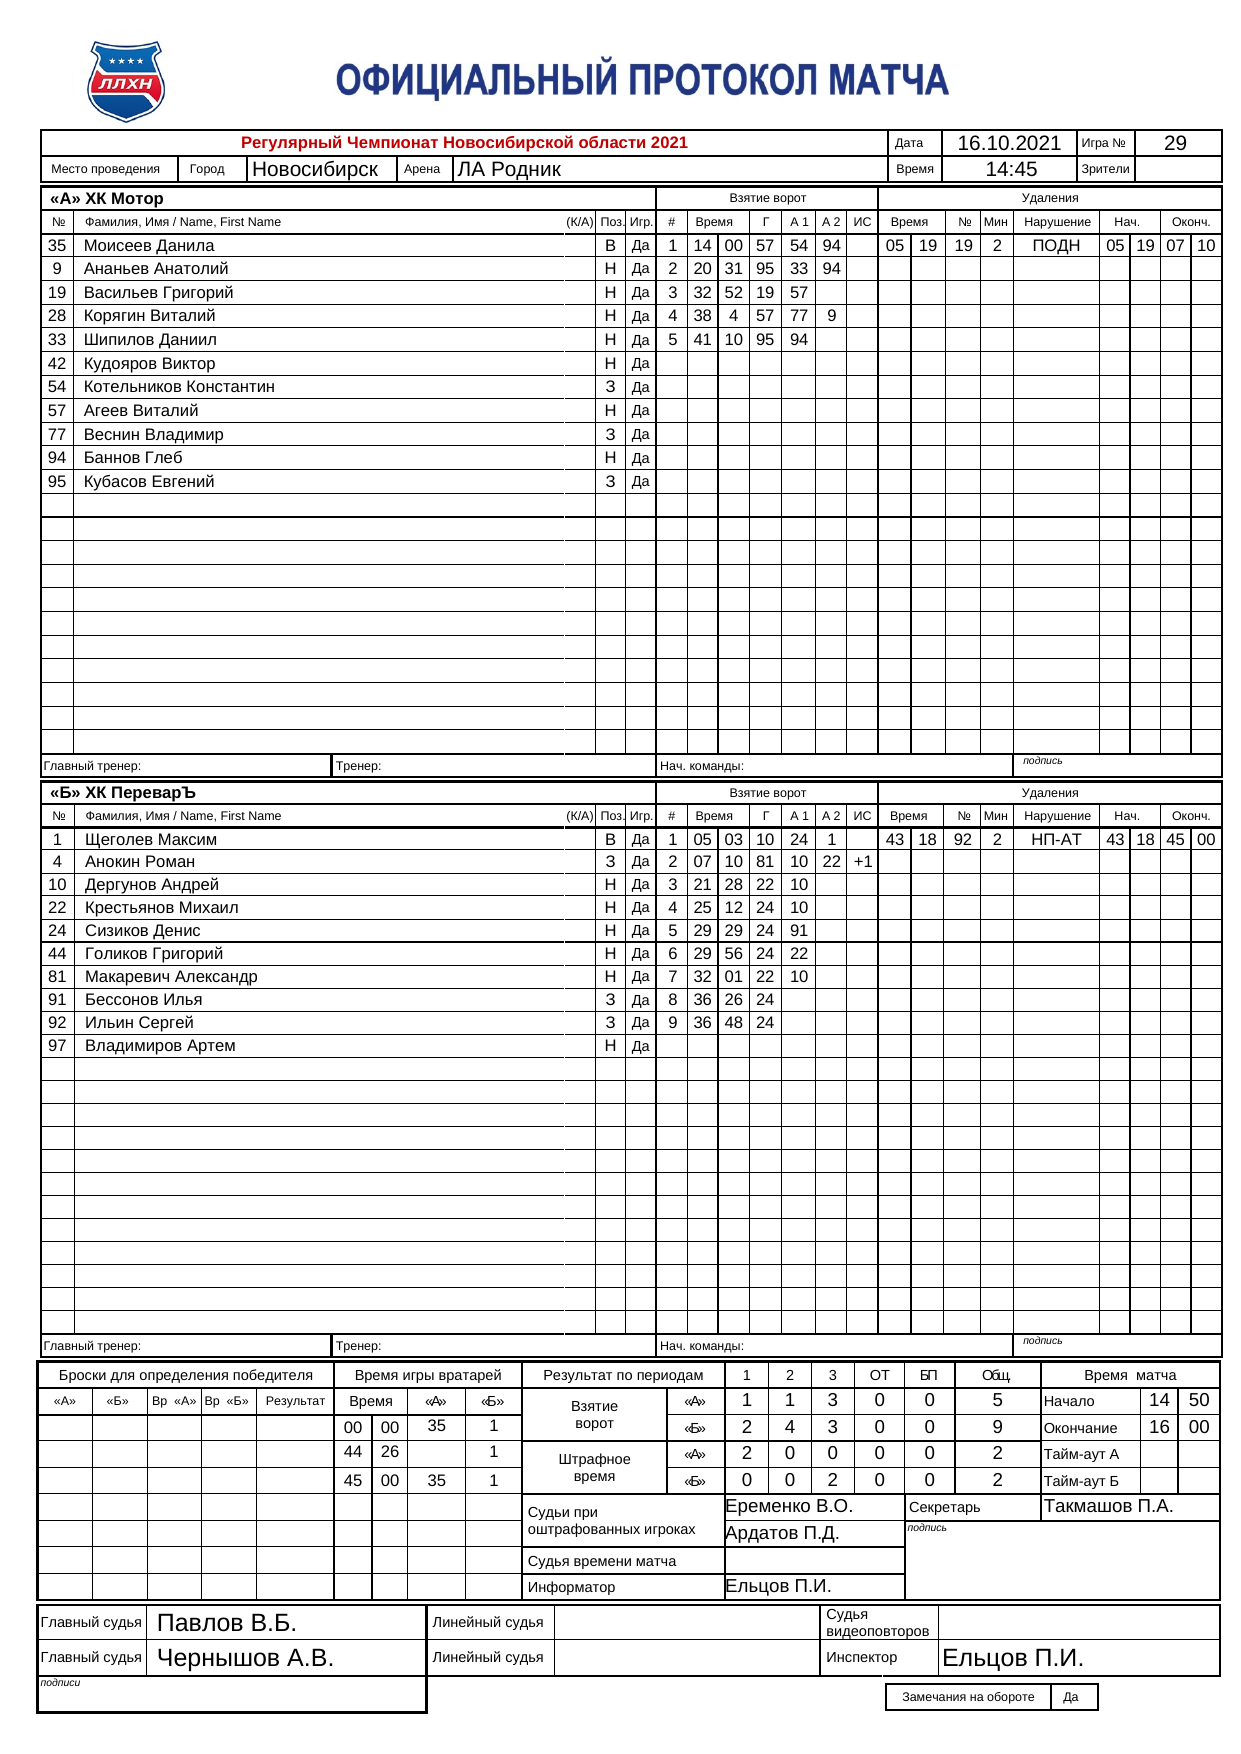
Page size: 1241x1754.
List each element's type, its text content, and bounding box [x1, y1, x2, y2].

table_cell [750, 1127, 781, 1149]
table_cell Судья видеоповторов [821, 1606, 938, 1639]
table_cell [847, 1081, 877, 1103]
table_cell [1131, 707, 1160, 729]
table_cell [596, 707, 625, 729]
table_cell [257, 1521, 333, 1546]
table_cell 10 [719, 328, 749, 351]
table_cell [42, 1104, 74, 1126]
table_cell [750, 730, 781, 753]
table_cell [74, 730, 564, 753]
table_cell [75, 1081, 564, 1103]
table_cell Да [626, 966, 655, 987]
table_cell 22 [782, 943, 815, 964]
table_cell 0 [855, 1442, 904, 1467]
table_cell 1 [42, 829, 74, 849]
table_cell [688, 423, 717, 445]
table_cell [816, 966, 846, 987]
table_cell 24 [750, 920, 781, 941]
table_cell Тренер: [333, 1335, 655, 1356]
table_cell 10 [782, 850, 815, 872]
table_cell [1192, 1150, 1221, 1172]
table_cell [1179, 1441, 1219, 1467]
table_cell [257, 1574, 333, 1599]
table_cell [1192, 943, 1221, 964]
table_cell [565, 565, 595, 587]
table_cell [657, 1104, 687, 1126]
table_cell 54 [782, 235, 815, 256]
table_cell [981, 446, 1013, 469]
table_cell [626, 1196, 655, 1218]
table_cell [565, 494, 595, 516]
table_cell [981, 494, 1013, 516]
table_cell [719, 399, 749, 422]
table_cell [1161, 257, 1190, 280]
table_cell [257, 1494, 333, 1520]
table_cell [1100, 352, 1129, 374]
table_cell 50 [1179, 1389, 1219, 1413]
table_cell [1100, 257, 1129, 280]
table_cell [1100, 896, 1129, 918]
table_cell [816, 446, 846, 469]
table_cell [1100, 399, 1129, 422]
table_cell [1100, 1058, 1129, 1079]
table_cell [1192, 1058, 1221, 1079]
table_cell [1131, 850, 1160, 872]
table_cell [719, 1127, 749, 1149]
table_cell [912, 1104, 943, 1126]
table_cell [1014, 636, 1099, 658]
table_cell [565, 1265, 595, 1287]
table_cell [782, 565, 815, 587]
table_cell [1100, 1311, 1129, 1333]
table_cell [816, 707, 846, 729]
table_cell [816, 518, 846, 540]
table_cell [1014, 541, 1099, 564]
table_cell [148, 1547, 201, 1573]
table_cell [93, 1521, 147, 1546]
table_cell [847, 659, 877, 682]
table_cell Да [626, 352, 655, 374]
table_cell [596, 1196, 625, 1218]
table_cell Бессонов Илья [75, 989, 564, 1011]
table_cell 52 [719, 281, 749, 303]
table_cell [335, 1521, 371, 1546]
table_cell [1161, 1081, 1190, 1103]
table_cell [912, 707, 945, 729]
table_cell [626, 1127, 655, 1149]
table_cell [596, 1219, 625, 1241]
table_cell [657, 636, 687, 658]
table_cell 14 [1141, 1389, 1177, 1413]
table_cell [1014, 1311, 1099, 1333]
table_cell [1161, 1196, 1190, 1218]
table_cell [596, 541, 625, 564]
table_cell [1192, 305, 1221, 327]
table_cell [75, 1265, 564, 1287]
table_cell [879, 518, 910, 540]
table_cell Н [596, 874, 625, 895]
table_cell 1 [769, 1389, 811, 1413]
table_cell Вр «А» [148, 1389, 201, 1413]
table_cell [42, 1288, 74, 1310]
table_cell [565, 966, 595, 987]
table_cell [42, 518, 73, 540]
table_cell [1100, 1219, 1129, 1241]
table_cell [981, 470, 1013, 493]
table_cell Да [626, 235, 655, 256]
table_cell 6 [657, 943, 687, 964]
table_cell [202, 1521, 256, 1546]
table_cell [1100, 518, 1129, 540]
table_cell 14 [688, 235, 717, 256]
table_cell [981, 683, 1013, 706]
table_cell Оконч. [1161, 211, 1221, 233]
table_cell [565, 328, 595, 351]
table_cell Результат [257, 1389, 333, 1413]
table_cell [879, 730, 910, 753]
table_cell 24 [782, 829, 815, 849]
table_cell [750, 565, 781, 587]
table_cell Игр. [626, 805, 655, 826]
table_cell [1131, 446, 1160, 469]
table_cell [1100, 1012, 1129, 1033]
table_cell [912, 1173, 943, 1195]
table_cell Такмашов П.А. [1042, 1495, 1219, 1520]
table_cell [1131, 494, 1160, 516]
table_cell Фамилия, Имя / Name, First Name [75, 805, 565, 826]
table_cell 95 [42, 470, 73, 493]
table_cell 33 [42, 328, 73, 351]
table_cell [565, 235, 595, 256]
table_cell [657, 1035, 687, 1057]
table_cell 8 [657, 989, 687, 1011]
table_cell [946, 565, 980, 587]
table_cell Время [688, 211, 749, 233]
table_cell «А» [668, 1389, 724, 1413]
table_cell Васильев Григорий [74, 281, 564, 303]
table_cell [750, 1035, 781, 1057]
table_cell [750, 1288, 781, 1310]
table_cell Макаревич Александр [75, 966, 564, 987]
table_cell [565, 1127, 595, 1149]
table_cell [782, 352, 815, 374]
table_header 29 [1136, 131, 1221, 155]
table_cell [912, 874, 943, 895]
table_cell [202, 1494, 256, 1520]
table_cell Ардатов П.Д. [726, 1521, 904, 1546]
table_cell 05 [688, 829, 717, 849]
table_cell [1014, 850, 1099, 872]
table_cell [565, 518, 595, 540]
table_cell [912, 683, 945, 706]
table_cell [750, 1242, 781, 1264]
table_cell 20 [688, 257, 717, 280]
table_cell [565, 683, 595, 706]
table_header Удаления [879, 188, 1221, 209]
table_cell [981, 943, 1013, 964]
table_cell [912, 376, 945, 398]
table_cell 2 [812, 1468, 854, 1493]
table_cell [1192, 423, 1221, 445]
table_cell [981, 896, 1013, 918]
table_cell [879, 1242, 910, 1264]
table_cell [565, 1104, 595, 1126]
table_cell [750, 1081, 781, 1103]
table_cell [981, 612, 1013, 634]
table_cell [657, 1196, 687, 1218]
table_header БП [905, 1363, 954, 1387]
table_cell 1 [816, 829, 846, 849]
table_cell [816, 1127, 846, 1149]
table_cell [688, 636, 717, 658]
table_cell [782, 989, 815, 1011]
table_cell 19 [946, 235, 980, 256]
table_cell [946, 328, 980, 351]
table_cell 24 [750, 896, 781, 918]
table_cell [74, 659, 564, 682]
table_cell [657, 683, 687, 706]
table_cell [981, 1081, 1013, 1103]
table_header 1 [726, 1363, 768, 1387]
table_cell [782, 730, 815, 753]
table_cell [75, 1058, 564, 1079]
table_cell Агеев Виталий [74, 399, 564, 422]
table_cell [816, 636, 846, 658]
table_cell [657, 494, 687, 516]
table_cell [1161, 1012, 1190, 1033]
table_cell [981, 989, 1013, 1011]
table_cell [565, 376, 595, 398]
table_cell [847, 1035, 877, 1057]
table_cell [912, 1288, 943, 1310]
table_cell [565, 896, 595, 918]
table_cell [879, 683, 910, 706]
table_cell [1100, 989, 1129, 1011]
table_cell Корягин Виталий [74, 305, 564, 327]
table_cell [42, 565, 73, 587]
table_cell [688, 1219, 717, 1241]
table_cell [912, 1035, 943, 1057]
table_cell [626, 1058, 655, 1079]
table_cell [257, 1547, 333, 1573]
table_cell 18 [912, 829, 943, 849]
table_cell 7 [657, 966, 687, 987]
table_cell Информатор [523, 1575, 724, 1599]
table_cell 24 [750, 1012, 781, 1033]
table_cell Да [626, 850, 655, 872]
table_cell [719, 707, 749, 729]
table_cell [1161, 943, 1190, 964]
table_cell [816, 1081, 846, 1103]
table_cell [981, 1104, 1013, 1126]
table_cell [719, 518, 749, 540]
table_cell [719, 470, 749, 493]
table_cell [750, 707, 781, 729]
table_cell [879, 943, 910, 964]
table_cell [1100, 683, 1129, 706]
table_cell 91 [42, 989, 74, 1011]
table_cell [1192, 636, 1221, 658]
table_cell [816, 1219, 846, 1241]
table_cell 77 [42, 423, 73, 445]
table_cell [75, 1242, 564, 1264]
table_cell [657, 1058, 687, 1079]
table_cell [981, 1196, 1013, 1218]
table_cell 22 [750, 966, 781, 987]
table_cell [847, 1012, 877, 1033]
table_cell [1161, 966, 1190, 987]
table_cell 14:45 [943, 157, 1076, 181]
table_cell [816, 565, 846, 587]
table_cell [816, 281, 846, 303]
table_cell [1192, 1127, 1221, 1149]
table_cell [847, 1104, 877, 1126]
table_cell [688, 1150, 717, 1172]
table_cell [39, 1494, 92, 1520]
table_cell [782, 470, 815, 493]
table_cell [1100, 541, 1129, 564]
table_header Дата [889, 131, 941, 155]
table_cell [719, 446, 749, 469]
table_cell [93, 1547, 147, 1573]
table_cell [750, 423, 781, 445]
table_cell [912, 541, 945, 564]
table_cell [1192, 1242, 1221, 1264]
table_cell [1100, 636, 1129, 658]
table_cell [1161, 1173, 1190, 1195]
table_cell «Б » [466, 1389, 521, 1413]
table_cell 41 [688, 328, 717, 351]
table_cell [946, 305, 980, 327]
table_cell ПОДН [1014, 235, 1099, 256]
table_cell [626, 707, 655, 729]
table_cell [981, 281, 1013, 303]
table_cell [750, 1219, 781, 1241]
table_cell [1100, 1196, 1129, 1218]
table_cell [1014, 1219, 1099, 1241]
table_cell [626, 683, 655, 706]
table_cell [981, 1288, 1013, 1310]
table_header «А» ХК Мотор [42, 188, 655, 209]
table_cell [944, 850, 980, 872]
table_cell Место проведения [42, 157, 177, 181]
table_cell З [596, 423, 625, 445]
table_cell [657, 1265, 687, 1287]
table_cell [912, 1242, 943, 1264]
table_cell [816, 612, 846, 634]
table_cell [1141, 1468, 1177, 1493]
table_cell [912, 612, 945, 634]
table_cell [42, 1265, 74, 1287]
table_cell [944, 1288, 980, 1310]
table_cell [719, 541, 749, 564]
table_cell [1131, 943, 1160, 964]
table_cell [1131, 423, 1160, 445]
table_header Общ. [956, 1363, 1040, 1387]
table_cell [847, 1265, 877, 1287]
table_cell [879, 399, 910, 422]
table_cell [1131, 376, 1160, 398]
table_cell Нач. команды: [657, 755, 1012, 776]
table_cell [1141, 1441, 1177, 1467]
table_cell [981, 1265, 1013, 1287]
table_cell [565, 1058, 595, 1079]
table_cell [847, 328, 877, 351]
table_cell [782, 1150, 815, 1172]
table_cell Моисеев Данила [74, 235, 564, 256]
table_cell [75, 1173, 564, 1195]
table_cell 5 [657, 328, 687, 351]
table_cell [565, 829, 595, 849]
table_cell [555, 1606, 819, 1639]
table_cell [565, 541, 595, 564]
table_cell 35 [42, 235, 73, 256]
table_cell [879, 1058, 910, 1079]
table_cell [1192, 470, 1221, 493]
table_cell [782, 1081, 815, 1103]
table_cell [42, 612, 73, 634]
table_cell [944, 1265, 980, 1287]
table_cell З [596, 470, 625, 493]
table_cell [944, 1081, 980, 1103]
table_cell [1131, 1150, 1160, 1172]
table_cell [879, 1311, 910, 1333]
table_cell [782, 1035, 815, 1057]
table_cell [816, 1265, 846, 1287]
table_cell 0 [905, 1415, 954, 1440]
table_cell [42, 494, 73, 516]
table_cell [1014, 874, 1099, 895]
table_cell [466, 1547, 521, 1573]
table_cell [626, 1288, 655, 1310]
table_cell [847, 1127, 877, 1149]
table_cell 0 [769, 1442, 811, 1467]
table_cell Мин [981, 211, 1013, 233]
table_cell [565, 1288, 595, 1310]
table_cell [1136, 157, 1221, 181]
table_cell [1131, 257, 1160, 280]
table_cell 4 [42, 850, 74, 872]
table_cell [912, 588, 945, 611]
table_cell 0 [905, 1442, 954, 1467]
table_cell [847, 257, 877, 280]
table_cell [719, 1035, 749, 1057]
table_cell Нач. [1100, 805, 1160, 826]
table_cell ИС [847, 211, 877, 233]
table_cell [1014, 1288, 1099, 1310]
table_cell «А» [668, 1442, 724, 1467]
table_cell [42, 683, 73, 706]
table_cell [816, 1196, 846, 1218]
table_cell Да [626, 989, 655, 1011]
table_cell [879, 850, 910, 872]
table_cell [1192, 683, 1221, 706]
table_cell [1161, 1035, 1190, 1057]
table_cell [816, 920, 846, 941]
table_cell [944, 1219, 980, 1241]
table_cell 35 [408, 1468, 465, 1493]
table_header 16.10.2021 [943, 131, 1076, 155]
table_cell [1192, 707, 1221, 729]
table_cell [981, 565, 1013, 587]
table_cell [1100, 943, 1129, 964]
table_cell [596, 1081, 625, 1103]
table_cell [816, 328, 846, 351]
table_cell [1131, 1288, 1160, 1310]
table_cell 36 [688, 989, 717, 1011]
table_cell [816, 1150, 846, 1172]
table_cell 91 [782, 920, 815, 941]
table_cell [946, 399, 980, 422]
table_cell [981, 1012, 1013, 1033]
table_cell [408, 1494, 465, 1520]
table_cell [657, 1173, 687, 1195]
table_cell [565, 1012, 595, 1033]
table_cell [946, 518, 980, 540]
picture [5, 28, 1179, 129]
table_cell [879, 874, 910, 895]
table_cell [93, 1494, 147, 1520]
table_cell 1 [466, 1441, 521, 1467]
table_cell Линейный судья [428, 1606, 554, 1639]
table_cell Н [596, 446, 625, 469]
table_cell [981, 1035, 1013, 1057]
table_cell Г [750, 211, 781, 233]
table_cell [750, 541, 781, 564]
table_cell [75, 1150, 564, 1172]
table_cell [1192, 541, 1221, 564]
table_cell [981, 518, 1013, 540]
table_cell [847, 989, 877, 1011]
table_cell № [944, 805, 980, 826]
table_cell Павлов В.Б. [147, 1606, 425, 1639]
table_cell [626, 636, 655, 658]
table_cell [1131, 896, 1160, 918]
table_cell [373, 1574, 407, 1599]
table_cell [1100, 874, 1129, 895]
table_cell [981, 1127, 1013, 1149]
table_cell [657, 707, 687, 729]
table_cell [847, 541, 877, 564]
table_cell [847, 1150, 877, 1172]
table_cell 5 [657, 920, 687, 941]
table_cell [74, 588, 564, 611]
table_cell [1014, 920, 1099, 941]
table_cell [1131, 328, 1160, 351]
table_cell 38 [688, 305, 717, 327]
table_cell Баннов Глеб [74, 446, 564, 469]
table_cell [596, 494, 625, 516]
table_cell [75, 1311, 564, 1333]
table_cell Веснин Владимир [74, 423, 564, 445]
table_cell 00 [1192, 829, 1221, 849]
table_cell [879, 989, 910, 1011]
table_cell [750, 1196, 781, 1218]
table_cell [626, 565, 655, 587]
table_cell Еременко В.О. [726, 1495, 904, 1520]
table_cell [202, 1574, 256, 1599]
table_cell [565, 1150, 595, 1172]
table_cell [1161, 1288, 1190, 1310]
table_cell [408, 1574, 465, 1599]
table_cell [816, 399, 846, 422]
table_cell [879, 541, 910, 564]
table_cell [1014, 1104, 1099, 1126]
table_cell [946, 446, 980, 469]
table_cell № [42, 211, 73, 233]
table_cell [1161, 730, 1190, 753]
table_cell [782, 399, 815, 422]
table_cell [782, 1196, 815, 1218]
table_cell Кубасов Евгений [74, 470, 564, 493]
table_cell Н [596, 920, 625, 941]
table_cell 81 [750, 850, 781, 872]
table_cell [596, 659, 625, 682]
table_cell [596, 683, 625, 706]
table_cell [1161, 281, 1190, 303]
table_cell [74, 494, 564, 516]
table_cell [657, 470, 687, 493]
table_cell Взятие ворот [523, 1389, 666, 1440]
table_cell 05 [1100, 235, 1129, 256]
table_cell [565, 636, 595, 658]
table_cell [847, 565, 877, 587]
table_cell [596, 1265, 625, 1287]
table_cell [42, 1058, 74, 1079]
table_cell [912, 305, 945, 327]
table_cell [1192, 730, 1221, 753]
table_cell [1161, 920, 1190, 941]
table_cell [657, 518, 687, 540]
table_cell [1014, 1081, 1099, 1103]
table_cell [1192, 966, 1221, 987]
table_cell «Б» [668, 1415, 724, 1440]
table_cell [944, 1311, 980, 1333]
table_cell [1192, 1219, 1221, 1241]
table_cell [1192, 494, 1221, 516]
table_cell З [596, 989, 625, 1011]
table_cell [202, 1468, 256, 1493]
table_cell [782, 376, 815, 398]
table_cell 0 [769, 1468, 811, 1493]
table_cell [565, 874, 595, 895]
table_cell [879, 1150, 910, 1172]
table_cell [93, 1441, 147, 1467]
table_cell 9 [956, 1415, 1040, 1440]
table_cell [657, 541, 687, 564]
table_cell [1014, 1265, 1099, 1287]
table_cell [688, 376, 717, 398]
table_cell [596, 1127, 625, 1149]
table_cell 05 [879, 235, 910, 256]
table_cell 10 [719, 850, 749, 872]
table_cell [946, 470, 980, 493]
table_cell З [596, 850, 625, 872]
table_cell 35 [408, 1416, 465, 1440]
table_cell [39, 1547, 92, 1573]
table_cell [1014, 305, 1099, 327]
table_cell [688, 1058, 717, 1079]
table_cell [596, 730, 625, 753]
table_cell [688, 1081, 717, 1103]
table_cell [688, 1035, 717, 1057]
table_cell [816, 1173, 846, 1195]
table_cell 1 [657, 235, 687, 256]
table_cell [719, 683, 749, 706]
table_cell [912, 850, 943, 872]
table_cell [1161, 376, 1190, 398]
table_cell «А» [408, 1389, 465, 1413]
table_cell [816, 943, 846, 964]
table_cell Н [596, 257, 625, 280]
table_cell [912, 989, 943, 1011]
table_cell [981, 541, 1013, 564]
table_cell 07 [1161, 235, 1190, 256]
table_cell [981, 1058, 1013, 1079]
table_cell [1161, 565, 1190, 587]
table_cell [688, 683, 717, 706]
table_cell 57 [42, 399, 73, 422]
table_cell Да [626, 399, 655, 422]
table_cell [981, 399, 1013, 422]
table_cell [1161, 1219, 1190, 1241]
table_cell 2 [657, 257, 687, 280]
table_cell [847, 1288, 877, 1310]
table_cell Чернышов А.В. [147, 1640, 425, 1675]
table_cell № [42, 805, 74, 826]
table_cell [879, 1104, 910, 1126]
table_cell [1161, 352, 1190, 374]
table_cell [428, 1677, 882, 1711]
table_cell [1161, 1150, 1190, 1172]
table_cell 19 [912, 235, 945, 256]
table_cell [42, 659, 73, 682]
table_cell [596, 1104, 625, 1126]
table_cell [750, 470, 781, 493]
table_cell [912, 1012, 943, 1033]
table_cell Секретарь [906, 1495, 1040, 1520]
table_cell [1131, 399, 1160, 422]
table_cell [148, 1494, 201, 1520]
table_cell 2 [726, 1442, 768, 1467]
table_cell [596, 588, 625, 611]
table_cell З [596, 376, 625, 398]
table_cell [688, 659, 717, 682]
table_cell [782, 494, 815, 516]
table_cell [1100, 446, 1129, 469]
table_cell Время [879, 805, 943, 826]
table_cell [847, 829, 877, 849]
table_cell [879, 636, 910, 658]
table_cell 1 [726, 1389, 768, 1413]
table_cell [1131, 1012, 1160, 1033]
table_cell [719, 730, 749, 753]
table_cell [1161, 896, 1190, 918]
table_cell [1161, 1058, 1190, 1079]
table_cell 97 [42, 1035, 74, 1057]
table_cell 2 [956, 1468, 1040, 1493]
table_cell [626, 1150, 655, 1172]
table_cell 31 [719, 257, 749, 280]
table_cell 10 [42, 874, 74, 895]
table_header Броски для определения победителя [39, 1363, 333, 1387]
table_cell [719, 1150, 749, 1172]
table_cell [847, 966, 877, 987]
table_cell Зрители [1078, 157, 1134, 181]
table_cell 24 [750, 943, 781, 964]
table_cell [912, 565, 945, 587]
table_cell 94 [816, 257, 846, 280]
table_cell [657, 612, 687, 634]
table_cell 3 [812, 1389, 854, 1413]
table_cell [1014, 612, 1099, 634]
table_cell [1014, 730, 1099, 753]
table_cell 9 [42, 257, 73, 280]
table_cell Да [626, 943, 655, 964]
table_cell [946, 659, 980, 682]
table_cell [1192, 257, 1221, 280]
table_cell 22 [750, 874, 781, 895]
table_cell 26 [719, 989, 749, 1011]
table_cell [912, 920, 943, 941]
table_cell 3 [657, 874, 687, 895]
table_cell [466, 1574, 521, 1599]
table_cell [93, 1416, 147, 1440]
table_cell [148, 1416, 201, 1440]
table_cell [946, 707, 980, 729]
table_cell [981, 636, 1013, 658]
table_header Результат по периодам [523, 1363, 724, 1387]
table_cell [1131, 1242, 1160, 1264]
table_cell [688, 1311, 717, 1333]
table_cell Ельцов П.И. [726, 1575, 904, 1599]
table_cell [626, 1081, 655, 1103]
table_cell [847, 423, 877, 445]
table_cell [946, 376, 980, 398]
table_cell [1131, 874, 1160, 895]
table_cell [1192, 920, 1221, 941]
table_cell [750, 518, 781, 540]
table_cell [879, 920, 910, 941]
table_cell [626, 1104, 655, 1126]
table_cell [565, 989, 595, 1011]
table_cell [847, 1196, 877, 1218]
table_cell 28 [42, 305, 73, 327]
table_cell 94 [782, 328, 815, 351]
table_cell [75, 1288, 564, 1310]
table_cell [1100, 730, 1129, 753]
table_cell [879, 352, 910, 374]
table_cell [1100, 1288, 1129, 1310]
table_cell [981, 1311, 1013, 1333]
table_cell В [596, 235, 625, 256]
table_cell [816, 1012, 846, 1033]
table_cell [1014, 470, 1099, 493]
table_cell [750, 1104, 781, 1126]
table_cell [912, 399, 945, 422]
table_cell [1100, 305, 1129, 327]
table_cell 10 [782, 966, 815, 987]
table_cell [847, 920, 877, 941]
table_cell [816, 1058, 846, 1079]
table_cell 22 [42, 896, 74, 918]
table_cell [257, 1441, 333, 1467]
table_cell Вр «Б» [202, 1389, 256, 1413]
table_cell [1100, 1242, 1129, 1264]
table_cell [879, 305, 910, 327]
table_cell Нач. команды: [657, 1335, 1012, 1356]
table_cell [373, 1494, 407, 1520]
table_cell [1131, 470, 1160, 493]
table_cell [565, 352, 595, 374]
table_cell 2 [657, 850, 687, 872]
table_cell [657, 423, 687, 445]
table_cell [1014, 376, 1099, 398]
table_cell [1161, 1311, 1190, 1333]
table_cell [565, 943, 595, 964]
table_cell [847, 518, 877, 540]
table_cell [944, 989, 980, 1011]
table_cell 1 [466, 1468, 521, 1493]
table_cell [1161, 612, 1190, 634]
table_cell [816, 896, 846, 918]
table_cell [1161, 659, 1190, 682]
table_cell [39, 1416, 92, 1440]
table_cell [1014, 281, 1099, 303]
table_cell 3 [812, 1415, 854, 1440]
table_cell [1192, 1012, 1221, 1033]
table_cell [596, 636, 625, 658]
table_cell [750, 683, 781, 706]
table_cell [782, 1058, 815, 1079]
table_cell [1100, 470, 1129, 493]
table_cell [944, 966, 980, 987]
table_header 2 [769, 1363, 811, 1387]
table_cell 00 [335, 1416, 371, 1440]
table_cell Да [626, 829, 655, 849]
table_cell [981, 328, 1013, 351]
table_cell [688, 518, 717, 540]
table_cell [1161, 541, 1190, 564]
table_cell [879, 281, 910, 303]
table_cell [912, 518, 945, 540]
table_cell [816, 874, 846, 895]
table_cell 4 [657, 896, 687, 918]
table_cell Время [688, 805, 749, 826]
table_cell [1161, 305, 1190, 327]
table_cell [719, 565, 749, 587]
table_cell [596, 612, 625, 634]
table_cell [912, 328, 945, 351]
table_cell Штрафное время [523, 1442, 666, 1493]
table_cell [74, 612, 564, 634]
table_cell [335, 1574, 371, 1599]
table_cell 01 [719, 966, 749, 987]
table_cell [719, 376, 749, 398]
table_cell [408, 1441, 465, 1467]
table_cell [1192, 612, 1221, 634]
table_cell [1192, 1173, 1221, 1195]
table_cell [879, 1288, 910, 1310]
table_cell [1100, 966, 1129, 987]
table_cell [626, 730, 655, 753]
table_cell [335, 1547, 371, 1573]
table_cell 24 [42, 920, 74, 941]
table_cell 0 [855, 1389, 904, 1413]
table_cell [688, 1242, 717, 1264]
table_cell Да [626, 874, 655, 895]
table_cell 9 [657, 1012, 687, 1033]
table_cell Оконч. [1161, 805, 1221, 826]
table_cell [596, 565, 625, 587]
table_cell [466, 1521, 521, 1546]
table_cell Мин [981, 805, 1013, 826]
table_cell [1014, 352, 1099, 374]
table_cell [750, 352, 781, 374]
table_cell [816, 659, 846, 682]
table_cell [816, 423, 846, 445]
table_cell [1131, 1219, 1160, 1241]
table_cell [657, 1127, 687, 1149]
table_cell [912, 281, 945, 303]
table_cell [1099, 1682, 1220, 1711]
table_cell [1014, 1150, 1099, 1172]
table_cell [565, 470, 595, 493]
table_cell [1161, 446, 1190, 469]
table_cell Да [626, 281, 655, 303]
table_cell [688, 612, 717, 634]
table_cell [981, 1242, 1013, 1264]
table_cell Да [626, 1012, 655, 1033]
table_cell 29 [719, 920, 749, 941]
table_cell [750, 612, 781, 634]
table_cell [408, 1521, 465, 1546]
table_cell [1161, 1127, 1190, 1149]
table_cell [944, 1127, 980, 1149]
table_cell [1100, 612, 1129, 634]
table_cell [688, 1104, 717, 1126]
table_cell [42, 1127, 74, 1149]
table_cell 95 [750, 328, 781, 351]
table_cell [847, 730, 877, 753]
table_cell [879, 257, 910, 280]
table_cell [879, 966, 910, 987]
table_cell 2 [956, 1442, 1040, 1467]
table_cell [847, 874, 877, 895]
table_cell (К/А) [565, 211, 595, 233]
table_cell Нарушение [1014, 211, 1099, 233]
table_cell [1179, 1468, 1219, 1493]
table_cell [946, 494, 980, 516]
table_cell [1131, 281, 1160, 303]
table_cell А 2 [816, 805, 846, 826]
table_cell [1014, 1127, 1099, 1149]
table_cell [1131, 588, 1160, 611]
table_cell [1100, 588, 1129, 611]
table_cell [816, 1288, 846, 1310]
table_cell [1131, 659, 1160, 682]
table_cell [981, 423, 1013, 445]
table_cell [981, 305, 1013, 327]
table_cell [981, 850, 1013, 872]
table_cell 16 [1141, 1415, 1177, 1440]
table_cell [688, 1127, 717, 1149]
table_cell [1014, 1012, 1099, 1033]
table_cell [879, 1127, 910, 1149]
table_cell Время [335, 1389, 407, 1413]
table_cell [847, 1058, 877, 1079]
table_cell [782, 612, 815, 634]
table_cell [657, 376, 687, 398]
table_cell [719, 1081, 749, 1103]
table_cell [202, 1547, 256, 1573]
table_cell [879, 1173, 910, 1195]
table_cell [688, 494, 717, 516]
table_cell [1131, 1058, 1160, 1079]
table_cell 22 [816, 850, 846, 872]
table_cell [912, 470, 945, 493]
table_cell [42, 1242, 74, 1264]
table_cell [1161, 989, 1190, 1011]
table_cell 1 [466, 1416, 521, 1440]
table_cell [1131, 989, 1160, 1011]
table_cell [912, 1219, 943, 1241]
table_cell подпись [1014, 755, 1221, 776]
table_cell 32 [688, 966, 717, 987]
table_header Взятие ворот [657, 783, 877, 803]
table_cell [1014, 707, 1099, 729]
table_cell [912, 659, 945, 682]
table_cell [726, 1548, 904, 1573]
table_cell [981, 1150, 1013, 1172]
table_cell [565, 730, 595, 753]
table_cell [750, 446, 781, 469]
table_cell 10 [750, 829, 781, 849]
table_cell [782, 423, 815, 445]
table_cell [847, 1311, 877, 1333]
table_cell [946, 352, 980, 374]
table_cell [335, 1494, 371, 1520]
table_cell Н [596, 896, 625, 918]
table_cell [1192, 659, 1221, 682]
table_cell Владимиров Артем [75, 1035, 564, 1057]
table_cell [626, 659, 655, 682]
table_cell [1100, 659, 1129, 682]
table_cell 19 [1131, 235, 1160, 256]
table_cell [1161, 874, 1190, 895]
table_cell [657, 1219, 687, 1241]
table_cell [981, 659, 1013, 682]
table_cell [750, 659, 781, 682]
table_cell [912, 257, 945, 280]
table_cell [1192, 874, 1221, 895]
table_cell 10 [1192, 235, 1221, 256]
table_cell [1192, 565, 1221, 587]
table_cell [657, 352, 687, 374]
table_cell 0 [726, 1468, 768, 1493]
table_cell [782, 636, 815, 658]
table_cell [565, 281, 595, 303]
table_cell [816, 541, 846, 564]
table_cell [719, 1288, 749, 1310]
table_cell [750, 1150, 781, 1172]
table_cell [719, 588, 749, 611]
table_cell Шипилов Даниил [74, 328, 564, 351]
table_cell [657, 399, 687, 422]
table_cell [782, 1242, 815, 1264]
table_cell 00 [373, 1468, 407, 1493]
table_cell [1014, 328, 1099, 351]
table_cell [1100, 281, 1129, 303]
table_cell [565, 659, 595, 682]
table_cell [565, 399, 595, 422]
table_cell 10 [782, 874, 815, 895]
table_cell Поз. [596, 211, 625, 233]
table_cell Да [626, 470, 655, 493]
table_cell 0 [855, 1415, 904, 1440]
table_cell [42, 707, 73, 729]
table_header Удаления [879, 783, 1221, 803]
table_cell [1131, 1081, 1160, 1103]
table_cell [981, 257, 1013, 280]
table_cell [981, 874, 1013, 895]
table_cell [912, 943, 943, 964]
table_cell 25 [688, 896, 717, 918]
table_cell 12 [719, 896, 749, 918]
table_cell [688, 1265, 717, 1287]
table_cell [946, 588, 980, 611]
table_cell [42, 588, 73, 611]
table_cell [944, 1173, 980, 1195]
table_cell [1131, 1035, 1160, 1057]
table_cell 18 [1131, 829, 1160, 849]
table_cell 24 [750, 989, 781, 1011]
table_cell [1131, 1196, 1160, 1218]
table_cell [847, 235, 877, 256]
table_cell [1014, 1035, 1099, 1057]
table_cell [626, 588, 655, 611]
table_cell [946, 281, 980, 303]
table_cell 45 [335, 1468, 371, 1493]
table_cell 43 [879, 829, 910, 849]
table_cell [626, 494, 655, 516]
table_cell подпись [906, 1522, 1219, 1599]
table_cell Н [596, 281, 625, 303]
table_cell 33 [782, 257, 815, 280]
table_cell «Б» [668, 1468, 724, 1493]
table_header Да [1052, 1685, 1097, 1709]
table_cell [944, 1104, 980, 1126]
table_header 3 [812, 1363, 854, 1387]
table_cell [981, 352, 1013, 374]
table_cell [944, 1196, 980, 1218]
table_cell [1161, 1265, 1190, 1287]
table_cell [626, 1173, 655, 1195]
table_cell [912, 1150, 943, 1172]
table_cell [883, 1677, 1220, 1681]
table_cell [847, 683, 877, 706]
table_cell 44 [335, 1441, 371, 1467]
table_cell [847, 376, 877, 398]
table_cell [1161, 518, 1190, 540]
table_cell [912, 494, 945, 516]
table_cell [42, 730, 73, 753]
table_cell [912, 1311, 943, 1333]
table_cell [847, 1219, 877, 1241]
table_cell [1192, 850, 1221, 872]
table_cell [879, 423, 910, 445]
table_cell Тайм-аут Б [1042, 1468, 1140, 1493]
table_header Время матча [1042, 1363, 1219, 1387]
table_cell [688, 541, 717, 564]
table_cell [1131, 1104, 1160, 1126]
table_cell 43 [1100, 829, 1129, 849]
table_cell Да [626, 1035, 655, 1057]
table_cell [719, 1058, 749, 1079]
table_cell [750, 636, 781, 658]
table_cell [1192, 376, 1221, 398]
table_cell Сизиков Денис [75, 920, 564, 941]
table_cell [42, 1219, 74, 1241]
table_cell [1192, 1288, 1221, 1310]
table_cell [1100, 494, 1129, 516]
table_cell [555, 1640, 819, 1675]
table_cell [565, 1173, 595, 1195]
table_cell [148, 1468, 201, 1493]
table_cell [39, 1441, 92, 1467]
table_header Замечания на обороте [887, 1685, 1050, 1709]
table_cell [1131, 636, 1160, 658]
table_header Регулярный Чемпионат Новосибирской области 2021 [42, 131, 887, 155]
table_cell [719, 423, 749, 445]
table_cell [1014, 399, 1099, 422]
table_cell [847, 446, 877, 469]
table_cell [1014, 1242, 1099, 1264]
table_cell [688, 1173, 717, 1195]
table_cell [74, 541, 564, 564]
table_header Время игры вратарей [335, 1363, 521, 1387]
table_cell [1161, 328, 1190, 351]
table_cell [1100, 1035, 1129, 1057]
table_cell [1131, 730, 1160, 753]
table_cell 19 [42, 281, 73, 303]
table_cell [1192, 1104, 1221, 1126]
table_cell [657, 659, 687, 682]
table_cell [782, 659, 815, 682]
table_cell [1131, 1265, 1160, 1287]
table_cell 92 [944, 829, 980, 849]
table_cell [847, 281, 877, 303]
table_cell [782, 541, 815, 564]
table_cell [1192, 446, 1221, 469]
table_cell Крестьянов Михаил [75, 896, 564, 918]
table_cell [816, 989, 846, 1011]
table_cell [816, 588, 846, 611]
table_cell [816, 470, 846, 493]
table_cell [565, 1219, 595, 1241]
table_cell [626, 1242, 655, 1264]
table_cell [946, 612, 980, 634]
table_cell 45 [1161, 829, 1190, 849]
table_cell Да [626, 920, 655, 941]
table_cell Город [179, 157, 246, 181]
table_cell [688, 565, 717, 587]
table_cell [1192, 328, 1221, 351]
table_cell [1161, 1242, 1190, 1264]
table_cell [879, 612, 910, 634]
table_cell [719, 612, 749, 634]
table_cell «А» [39, 1389, 92, 1413]
table_cell Да [626, 896, 655, 918]
table_cell Н [596, 943, 625, 964]
table_cell [74, 518, 564, 540]
table_cell [879, 1035, 910, 1057]
table_cell [565, 612, 595, 634]
table_cell [750, 1173, 781, 1195]
table_cell [202, 1416, 256, 1440]
table_cell [74, 565, 564, 587]
table_cell [782, 1288, 815, 1310]
table_cell [75, 1196, 564, 1218]
table_cell З [596, 1012, 625, 1033]
table_cell 2 [726, 1415, 768, 1440]
table_cell [912, 636, 945, 658]
table_cell 92 [42, 1012, 74, 1033]
table_cell [816, 683, 846, 706]
table_cell [1014, 494, 1099, 516]
table_cell [75, 1104, 564, 1126]
table_cell Начало [1042, 1389, 1140, 1413]
table_cell [1100, 850, 1129, 872]
table_cell 26 [373, 1441, 407, 1467]
table_cell Ананьев Анатолий [74, 257, 564, 280]
table_cell А 2 [816, 211, 846, 233]
table_cell [1100, 1265, 1129, 1287]
table_cell [1192, 1196, 1221, 1218]
table_cell [1192, 989, 1221, 1011]
table_cell [42, 636, 73, 658]
table_cell [1161, 683, 1190, 706]
table_cell [847, 399, 877, 422]
table_cell 57 [750, 305, 781, 327]
table_cell 0 [855, 1468, 904, 1493]
table_cell 0 [812, 1442, 854, 1467]
table_cell Голиков Григорий [75, 943, 564, 964]
table_cell [944, 1058, 980, 1079]
table_cell [944, 920, 980, 941]
table_cell 2 [981, 235, 1013, 256]
table_cell [782, 1104, 815, 1126]
table_cell [1014, 565, 1099, 587]
table_cell [148, 1441, 201, 1467]
table_cell [688, 730, 717, 753]
table_cell 48 [719, 1012, 749, 1033]
table_cell [719, 1173, 749, 1195]
table_cell Н [596, 399, 625, 422]
table_cell [879, 1081, 910, 1103]
table_cell [879, 659, 910, 682]
table_cell [657, 1311, 687, 1333]
table_cell [39, 1468, 92, 1493]
table_cell [657, 588, 687, 611]
table_cell [74, 683, 564, 706]
table_cell [1161, 470, 1190, 493]
table_cell Главный судья [39, 1640, 146, 1675]
table_cell [816, 376, 846, 398]
table_cell [1014, 257, 1099, 280]
table_cell [42, 1311, 74, 1333]
table_cell [657, 565, 687, 587]
table_cell [466, 1494, 521, 1520]
table_cell [42, 1196, 74, 1218]
table_cell Да [626, 446, 655, 469]
table_cell [1014, 659, 1099, 682]
table_cell [626, 541, 655, 564]
table_cell 42 [42, 352, 73, 374]
table_cell [912, 1196, 943, 1218]
table_cell Судьи при оштрафованных игроках [523, 1495, 724, 1546]
table_cell [847, 896, 877, 918]
table_cell [782, 588, 815, 611]
table_cell Тренер: [333, 755, 655, 776]
table_cell [1014, 446, 1099, 469]
table_cell 57 [782, 281, 815, 303]
table_cell [946, 636, 980, 658]
table_cell Анокин Роман [75, 850, 564, 872]
table_cell [626, 612, 655, 634]
table_cell # [657, 805, 687, 826]
table_cell 21 [688, 874, 717, 895]
table_cell [596, 1058, 625, 1079]
table_cell [946, 683, 980, 706]
table_cell [565, 707, 595, 729]
table_cell [879, 1012, 910, 1033]
table_cell [688, 1196, 717, 1218]
table_cell [1192, 518, 1221, 540]
table_cell 4 [769, 1415, 811, 1440]
table_cell [565, 1196, 595, 1218]
table_cell 29 [688, 943, 717, 964]
table_cell [1192, 588, 1221, 611]
table_cell [879, 328, 910, 351]
table_cell Главный тренер: [42, 1335, 330, 1356]
table_cell [782, 446, 815, 469]
table_cell [596, 1288, 625, 1310]
table_cell 56 [719, 943, 749, 964]
table_cell [944, 1150, 980, 1172]
table_cell [981, 1173, 1013, 1195]
table_cell 28 [719, 874, 749, 895]
table_cell [946, 730, 980, 753]
table_cell [1131, 612, 1160, 634]
table_cell [912, 896, 943, 918]
table_cell Судья времени матча [523, 1548, 724, 1573]
table_cell [148, 1521, 201, 1546]
table_cell [847, 494, 877, 516]
table_cell [257, 1468, 333, 1493]
table_cell [657, 1242, 687, 1264]
table_cell [93, 1574, 147, 1599]
table_cell [1192, 352, 1221, 374]
table_cell [912, 1127, 943, 1149]
table_cell [719, 1219, 749, 1241]
table_cell [75, 1219, 564, 1241]
table_cell Поз. [596, 805, 625, 826]
table_cell [1014, 1058, 1099, 1079]
table_cell 95 [750, 257, 781, 280]
table_cell Нарушение [1014, 805, 1099, 826]
table_cell [1100, 920, 1129, 941]
table_cell подписи [39, 1677, 425, 1711]
table_cell [1161, 423, 1190, 445]
table_cell [1131, 920, 1160, 941]
table_cell [688, 399, 717, 422]
table_cell 5 [956, 1389, 1040, 1413]
table_cell Время [889, 157, 941, 181]
table_cell [847, 612, 877, 634]
table_cell Ильин Сергей [75, 1012, 564, 1033]
table_cell Кудояров Виктор [74, 352, 564, 374]
table_cell 4 [719, 305, 749, 327]
table_cell Н [596, 352, 625, 374]
table_cell [981, 920, 1013, 941]
table_cell [782, 1012, 815, 1033]
table_cell Фамилия, Имя / Name, First Name [74, 211, 565, 233]
table_cell [847, 352, 877, 374]
table_cell 07 [688, 850, 717, 872]
table_cell [1131, 1173, 1160, 1195]
table_cell [1100, 1081, 1129, 1103]
table_cell Да [626, 305, 655, 327]
table_cell [1131, 305, 1160, 327]
table_cell А 1 [782, 211, 815, 233]
table_cell [1100, 1173, 1129, 1195]
table_cell [981, 376, 1013, 398]
table_cell [719, 1104, 749, 1126]
table_cell [626, 518, 655, 540]
table_cell [1100, 328, 1129, 351]
table_cell [750, 1311, 781, 1333]
table_cell [688, 707, 717, 729]
table_cell [1100, 565, 1129, 587]
table_cell [981, 707, 1013, 729]
table_cell [912, 446, 945, 469]
table_cell А 1 [782, 805, 815, 826]
table_cell [1014, 1173, 1099, 1195]
table_cell [1100, 1127, 1129, 1149]
table_cell [1192, 399, 1221, 422]
table_cell [750, 494, 781, 516]
table_cell 57 [750, 235, 781, 256]
table_cell Н [596, 305, 625, 327]
table_cell [879, 1219, 910, 1241]
table_cell НП-АТ [1014, 829, 1099, 849]
table_cell [816, 1035, 846, 1057]
table_cell [879, 1196, 910, 1218]
table_cell [657, 446, 687, 469]
table_cell [1014, 943, 1099, 964]
table_cell [879, 376, 910, 398]
table_cell [944, 1035, 980, 1057]
table_cell [879, 1265, 910, 1287]
table_cell [981, 730, 1013, 753]
table_cell [1100, 1150, 1129, 1172]
table_cell [750, 376, 781, 398]
table_cell [912, 1081, 943, 1103]
table_cell Время [879, 211, 945, 233]
table_cell Окончание [1042, 1415, 1140, 1440]
table_cell [847, 1242, 877, 1264]
table_cell [719, 1265, 749, 1287]
table_cell [719, 659, 749, 682]
table_cell [657, 1081, 687, 1103]
table_cell [408, 1547, 465, 1573]
table_cell [373, 1547, 407, 1573]
table_cell Дергунов Андрей [75, 874, 564, 895]
table_cell [879, 470, 910, 493]
table_cell [1192, 896, 1221, 918]
table_cell [1014, 966, 1099, 987]
table_cell [782, 1127, 815, 1149]
table_cell 1 [657, 829, 687, 849]
table_cell [750, 1265, 781, 1287]
table_cell [1131, 352, 1160, 374]
table_cell 2 [981, 829, 1013, 849]
table_cell [565, 305, 595, 327]
table_cell [1131, 966, 1160, 987]
table_cell [688, 588, 717, 611]
table_cell 0 [905, 1468, 954, 1493]
table_cell [782, 1219, 815, 1241]
table_cell 9 [816, 305, 846, 327]
table_cell [626, 1219, 655, 1241]
table_cell [596, 1311, 625, 1333]
table_cell В [596, 829, 625, 849]
table_cell 94 [42, 446, 73, 469]
table_cell Г [750, 805, 781, 826]
table_cell +1 [847, 850, 877, 872]
table_cell [1192, 1265, 1221, 1287]
table_cell [596, 518, 625, 540]
table_cell [1192, 1081, 1221, 1103]
table_cell # [657, 211, 687, 233]
table_cell [1014, 1196, 1099, 1218]
table_cell «Б» [93, 1389, 147, 1413]
table_cell [596, 1173, 625, 1195]
table_cell [1192, 1035, 1221, 1057]
table_cell [981, 966, 1013, 987]
table_cell [1100, 707, 1129, 729]
table_cell ИС [847, 805, 877, 826]
table_cell [847, 305, 877, 327]
table_cell [1161, 850, 1190, 872]
table_cell [565, 1081, 595, 1103]
table_cell [719, 1196, 749, 1218]
table_cell [946, 541, 980, 564]
table_cell Главный тренер: [42, 755, 330, 776]
table_cell [847, 470, 877, 493]
table_cell [816, 1311, 846, 1333]
table_cell [1100, 423, 1129, 445]
table_cell [93, 1468, 147, 1493]
table_cell [719, 636, 749, 658]
table_cell [1131, 518, 1160, 540]
table_cell 77 [782, 305, 815, 327]
table_cell [912, 1058, 943, 1079]
table_cell [148, 1574, 201, 1599]
table_cell [1014, 896, 1099, 918]
table_cell ЛА Родник [454, 157, 887, 181]
table_cell Щеголев Максим [75, 829, 564, 849]
table_cell Да [626, 376, 655, 398]
table_header ОТ [855, 1363, 904, 1387]
table_cell Линейный судья [428, 1640, 554, 1675]
table_cell Нач. [1100, 211, 1160, 233]
table_cell [565, 257, 595, 280]
table_cell 54 [42, 376, 73, 398]
table_cell 19 [750, 281, 781, 303]
table_cell [565, 423, 595, 445]
table_cell [944, 1012, 980, 1033]
table_cell [879, 446, 910, 469]
table_cell [565, 588, 595, 611]
table_cell [39, 1521, 92, 1546]
table_cell [688, 470, 717, 493]
table_cell [1014, 588, 1099, 611]
table_cell Да [626, 423, 655, 445]
table_cell [39, 1574, 92, 1599]
table_cell [981, 1219, 1013, 1241]
table_cell [782, 707, 815, 729]
table_cell [912, 423, 945, 445]
table_cell [847, 707, 877, 729]
table_cell 00 [719, 235, 749, 256]
table_cell № [946, 211, 980, 233]
table_cell [1192, 1311, 1221, 1333]
table_cell [1014, 518, 1099, 540]
table_cell [1161, 494, 1190, 516]
table_cell [1161, 636, 1190, 658]
table_cell [42, 1150, 74, 1172]
table_cell [626, 1311, 655, 1333]
table_cell [750, 588, 781, 611]
table_cell [42, 541, 73, 564]
table_cell 03 [719, 829, 749, 849]
table_cell 0 [905, 1389, 954, 1413]
table_cell [944, 943, 980, 964]
table_cell Н [596, 966, 625, 987]
table_cell [1014, 989, 1099, 1011]
table_cell [719, 352, 749, 374]
table_cell [946, 257, 980, 280]
table_cell [912, 352, 945, 374]
table_cell [42, 1081, 74, 1103]
table_cell [1131, 1311, 1160, 1333]
table_cell [782, 1311, 815, 1333]
table_cell [565, 446, 595, 469]
table_cell [1100, 376, 1129, 398]
table_cell [719, 1242, 749, 1264]
table_cell [879, 896, 910, 918]
table_cell Инспектор [821, 1640, 938, 1675]
table_cell [750, 1058, 781, 1079]
table_cell [782, 518, 815, 540]
table_cell [74, 636, 564, 658]
table_cell [816, 1242, 846, 1264]
table_cell [657, 1150, 687, 1172]
table_cell [688, 352, 717, 374]
table_header «Б» ХК ПереварЪ [42, 783, 655, 803]
table_cell [1192, 281, 1221, 303]
table_cell [1161, 707, 1190, 729]
table_cell [782, 1173, 815, 1195]
table_cell Да [626, 328, 655, 351]
table_cell [1014, 423, 1099, 445]
table_cell 81 [42, 966, 74, 987]
table_cell [373, 1521, 407, 1546]
table_cell 36 [688, 1012, 717, 1033]
table_cell [1161, 399, 1190, 422]
table_cell [688, 1288, 717, 1310]
table_cell [847, 588, 877, 611]
table_cell [1014, 683, 1099, 706]
table_cell 4 [657, 305, 687, 327]
table_cell [879, 494, 910, 516]
table_cell 00 [373, 1416, 407, 1440]
table_cell [565, 1242, 595, 1264]
table_cell [981, 588, 1013, 611]
table_cell [1131, 541, 1160, 564]
table_cell [719, 494, 749, 516]
table_cell [847, 943, 877, 964]
table_cell Тайм-аут А [1042, 1441, 1140, 1467]
table_cell Ельцов П.И. [939, 1640, 1219, 1675]
table_cell 3 [657, 281, 687, 303]
table_cell [944, 874, 980, 895]
table_cell [257, 1416, 333, 1440]
table_cell [1161, 1104, 1190, 1126]
table_cell Да [626, 257, 655, 280]
table_cell 10 [782, 896, 815, 918]
table_cell [944, 1242, 980, 1264]
table_cell Игр. [626, 211, 655, 233]
table_cell 29 [688, 920, 717, 941]
table_cell [816, 1104, 846, 1126]
table_cell Новосибирск [248, 157, 396, 181]
table_cell [750, 399, 781, 422]
table_cell [847, 1173, 877, 1195]
table_cell [596, 1150, 625, 1172]
table_cell Котельников Константин [74, 376, 564, 398]
table_cell [782, 1265, 815, 1287]
table_cell [1131, 565, 1160, 587]
table_cell [719, 1311, 749, 1333]
table_cell [879, 588, 910, 611]
table_cell [912, 1265, 943, 1287]
table_cell 00 [1179, 1415, 1219, 1440]
table_cell [879, 565, 910, 587]
table_cell [782, 683, 815, 706]
table_cell [816, 494, 846, 516]
table_cell подпись [1014, 1335, 1221, 1356]
table_header Игра № [1078, 131, 1134, 155]
table_cell [42, 1173, 74, 1195]
table_cell Арена [398, 157, 452, 181]
table_cell [565, 1035, 595, 1057]
table_cell (К/А) [565, 805, 595, 826]
table_cell [939, 1606, 1219, 1639]
table_cell [847, 636, 877, 658]
table_cell [202, 1441, 256, 1467]
table_cell [596, 1242, 625, 1264]
table_cell [944, 896, 980, 918]
table_cell 44 [42, 943, 74, 964]
table_cell [879, 707, 910, 729]
table_header Взятие ворот [657, 188, 877, 209]
table_cell [816, 352, 846, 374]
table_cell [1161, 588, 1190, 611]
table_cell [816, 730, 846, 753]
table_cell [1131, 683, 1160, 706]
table_cell [75, 1127, 564, 1149]
table_cell 94 [816, 235, 846, 256]
table_cell [657, 1288, 687, 1310]
table_cell [912, 730, 945, 753]
table_cell [565, 920, 595, 941]
table_cell [565, 850, 595, 872]
table_cell 32 [688, 281, 717, 303]
table_cell Н [596, 1035, 625, 1057]
table_cell [688, 446, 717, 469]
table_cell [946, 423, 980, 445]
table_cell [1131, 1127, 1160, 1149]
table_cell [657, 730, 687, 753]
table_cell [1100, 1104, 1129, 1126]
table_cell [626, 1265, 655, 1287]
table_cell [74, 707, 564, 729]
table_cell [912, 966, 943, 987]
table_cell Н [596, 328, 625, 351]
table_cell Главный судья [39, 1606, 146, 1639]
table_cell [565, 1311, 595, 1333]
